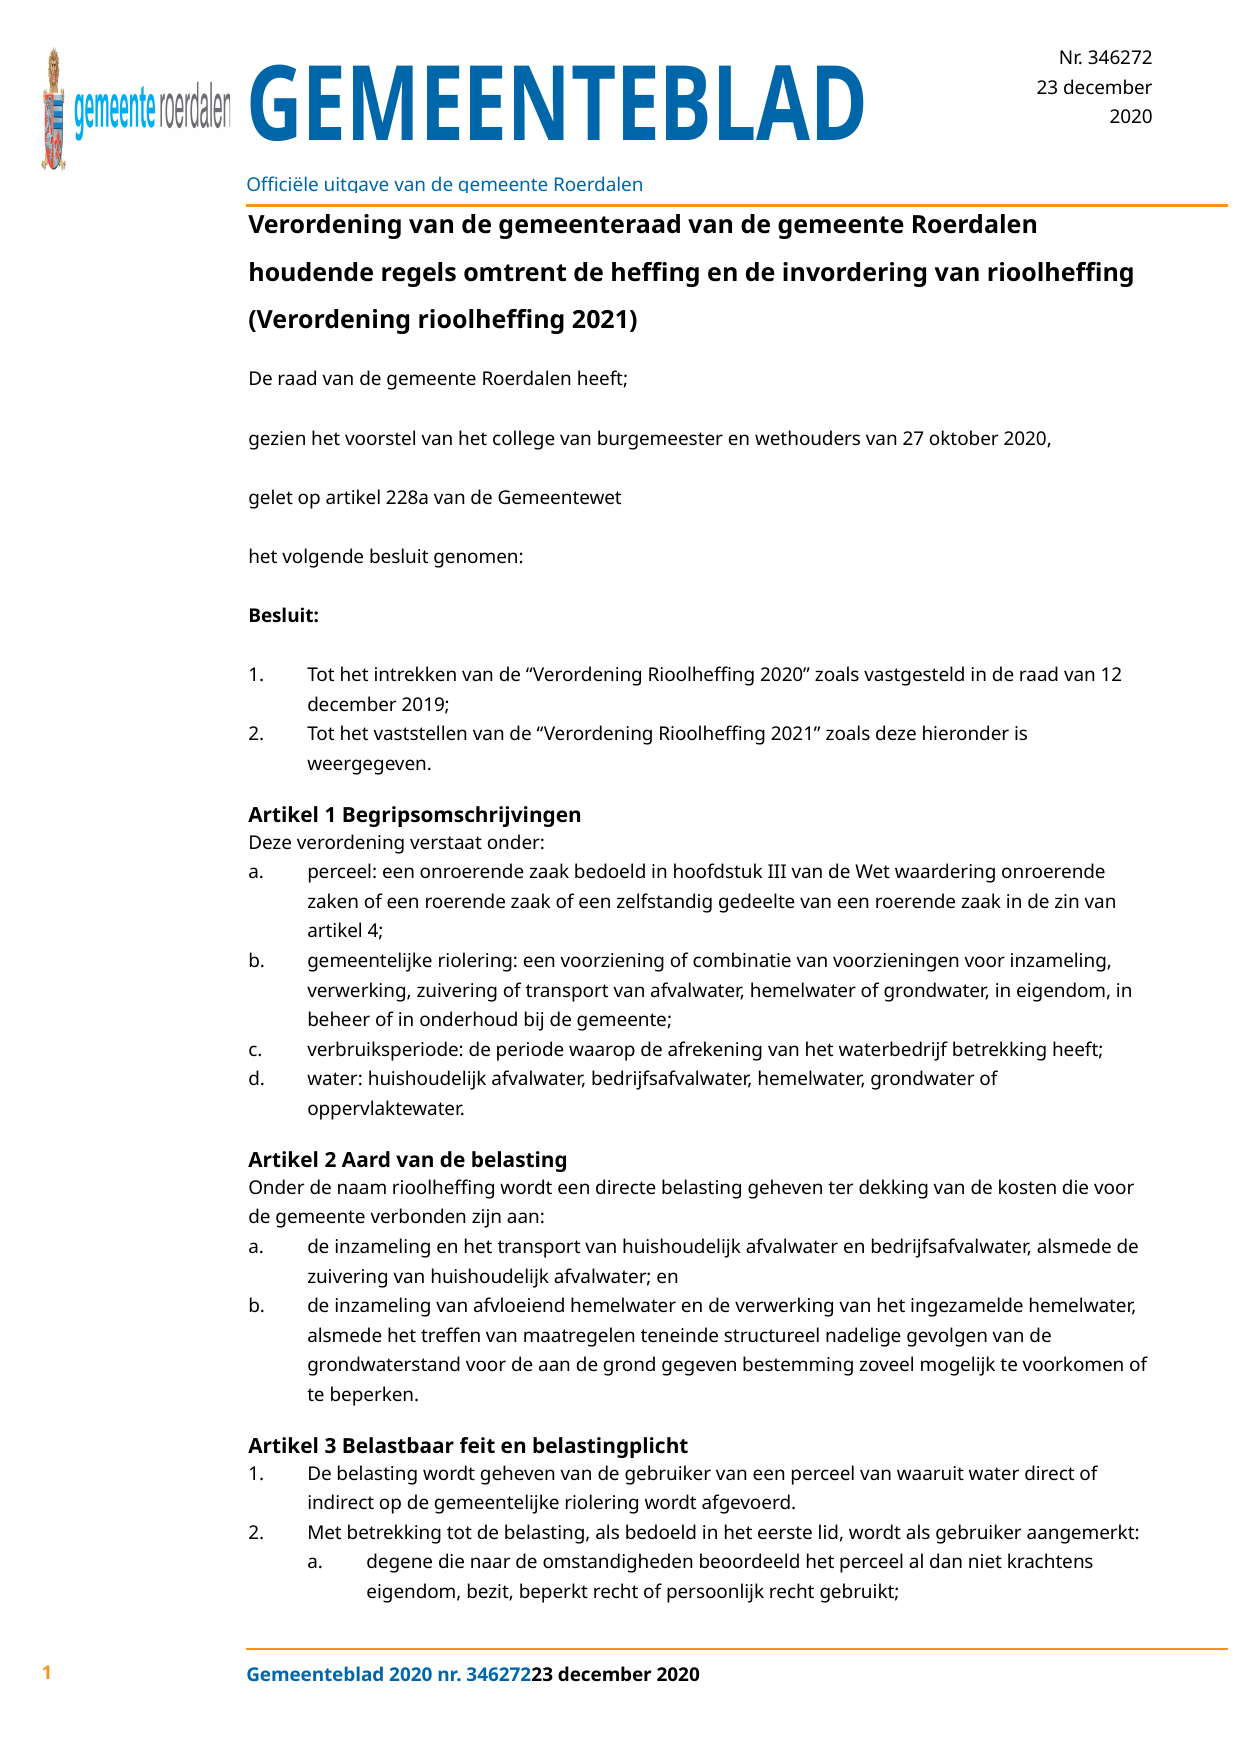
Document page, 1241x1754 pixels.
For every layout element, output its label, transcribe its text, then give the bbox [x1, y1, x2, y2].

text gezien het voorstel van het college van burgemeester en wethouders van 27 oktober 2020, [248, 425, 1152, 450]
list perceel: een onroerende zaak bedoeld in hoofdstuk III van de Wet waardering onroerende zaken of een roerende zaak of een zelfstandig gedeelte van een roerende zaak in de zin van artikel 4; [248, 858, 1152, 943]
list Tot het intrekken van de “Verordening Rioolheffing 2020” zoals vastgesteld in de raad van 12 december 2019; [248, 661, 1152, 717]
list Met betrekking tot de belasting, als bedoeld in het eerste lid, wordt als gebruiker aangemerkt: [248, 1519, 1152, 1545]
list degene die naar de omstandigheden beoordeeld het perceel al dan niet krachtens eigendom, bezit, beperkt recht of persoonlijk recht gebruikt; [307, 1549, 1152, 1604]
text Artikel 3 Belastbaar feit en belastingplicht [248, 1432, 1152, 1460]
list Tot het vaststellen van de “Verordening Rioolheffing 2021” zoals deze hieronder is weergegeven. [248, 721, 1152, 776]
text De raad van de gemeente Roerdalen heeft; [248, 366, 1152, 391]
text het volgende besluit genomen: [248, 543, 1152, 569]
text Verordening van de gemeenteraad van de gemeente Roerdalen houdende regels omtrent de heffing en de invordering van rioolheffing (Verordening rioolheffing 2021) [248, 207, 1152, 336]
list De belasting wordt geheven van de gebruiker van een perceel van waaruit water direct of indirect op de gemeentelijke riolering wordt afgevoerd. [248, 1460, 1152, 1515]
list de inzameling en het transport van huishoudelijk afvalwater en bedrijfsafvalwater, alsmede de zuivering van huishoudelijk afvalwater; en [248, 1233, 1152, 1288]
list gemeentelijke riolering: een voorziening of combinatie van voorzieningen voor inzameling, verwerking, zuivering of transport van afvalwater, hemelwater of grondwater, in eigendom, in beheer of in onderhoud bij de gemeente; [248, 947, 1152, 1032]
list de inzameling van afvloeiend hemelwater en de verwerking van het ingezamelde hemelwater, alsmede het treffen van maatregelen teneinde structureel nadelige gevolgen van de grondwaterstand voor de aan de grond gegeven bestemming zoveel mogelijk te voorkomen of te beperken. [248, 1292, 1152, 1407]
picture [41, 47, 231, 172]
text Artikel 2 Aard van de belasting [248, 1146, 1152, 1174]
text Onder de naam rioolheffing wordt een directe belasting geheven ter dekking van de kosten die voor de gemeente verbonden zijn aan: [248, 1174, 1152, 1229]
text Artikel 1 Begripsomschrijvingen [248, 801, 1152, 829]
list verbruiksperiode: de periode waarop de afrekening van het waterbedrijf betrekking heeft; [248, 1036, 1152, 1062]
list water: huishoudelijk afvalwater, bedrijfsafvalwater, hemelwater, grondwater of oppervlaktewater. [248, 1066, 1152, 1121]
text gelet op artikel 228a van de Gemeentewet [248, 484, 1152, 509]
text Besluit: [248, 602, 1152, 628]
text Deze verordening verstaat onder: [248, 829, 1152, 855]
